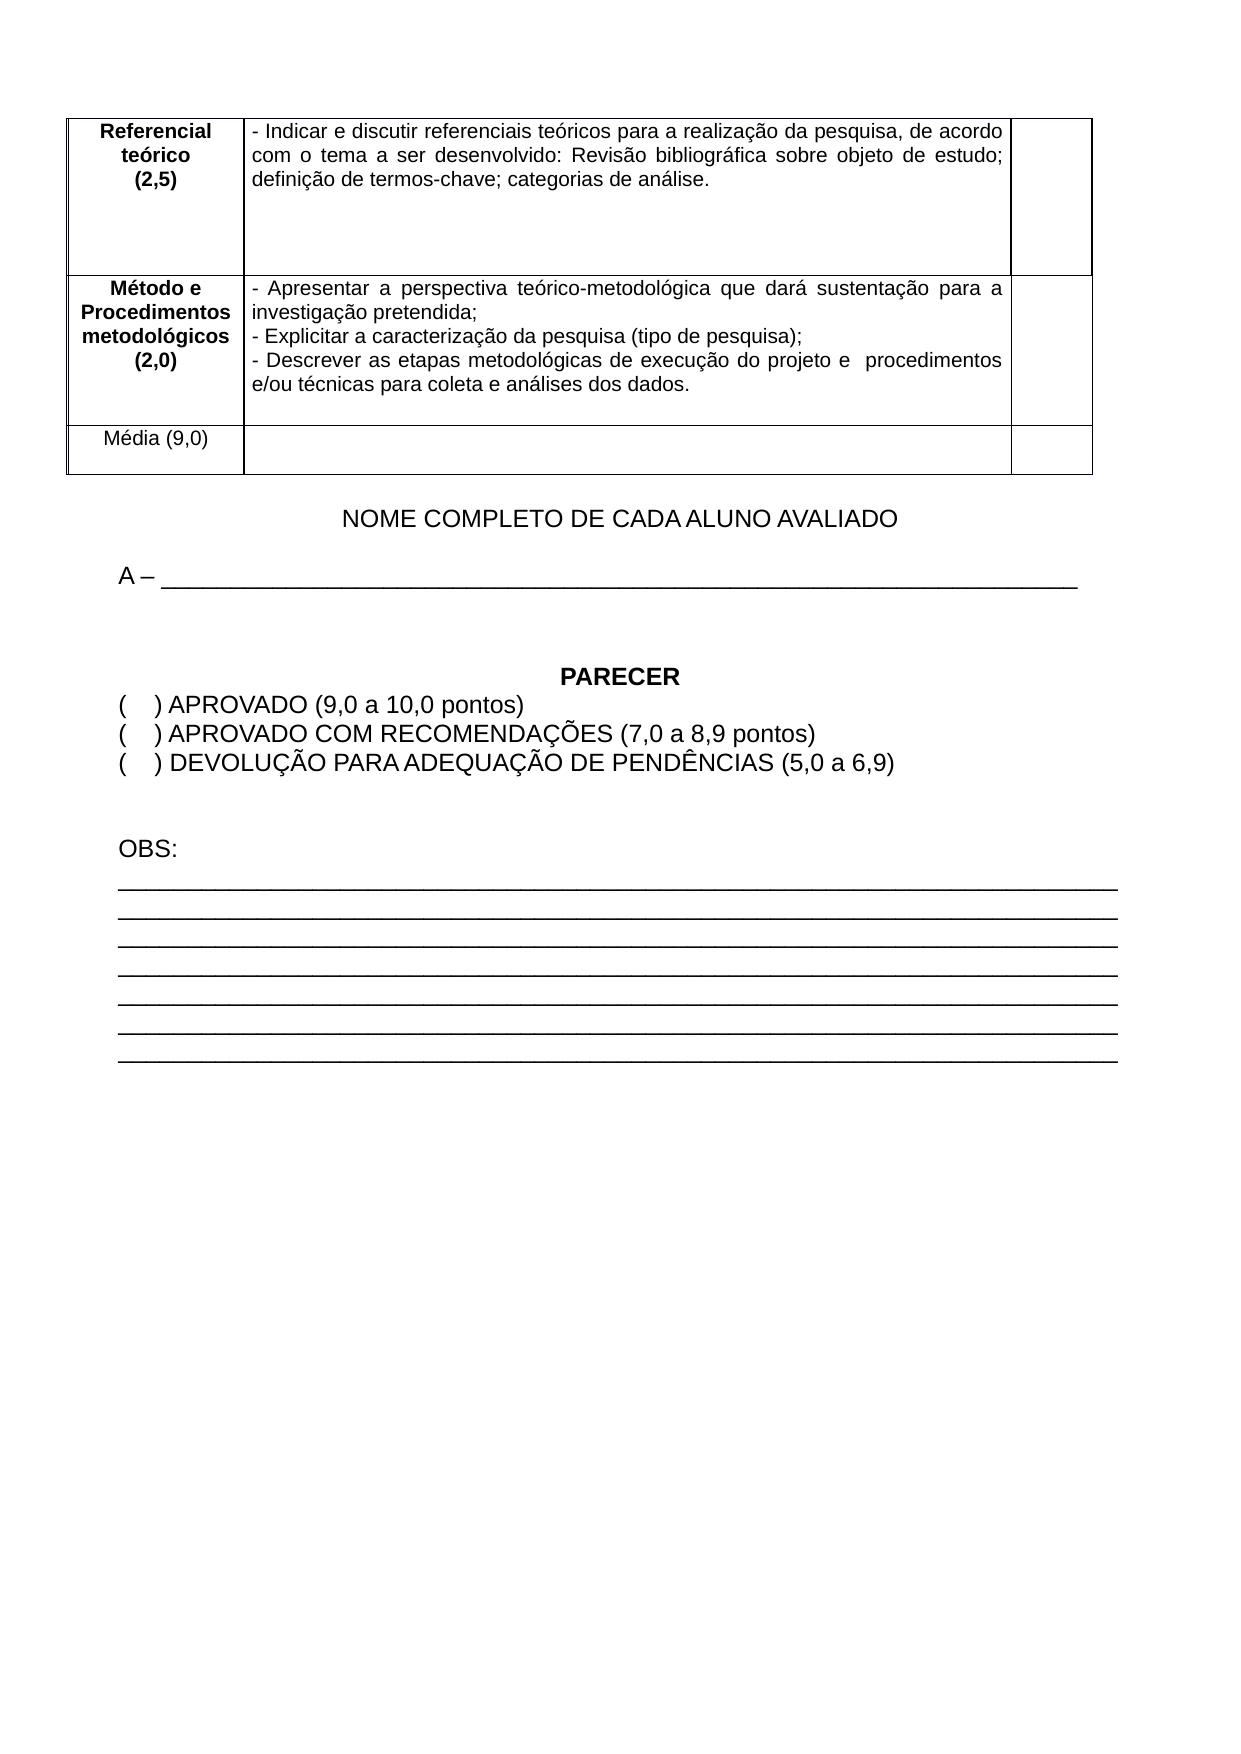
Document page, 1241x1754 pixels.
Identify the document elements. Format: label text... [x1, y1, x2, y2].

table_cell [1012, 119, 1091, 274]
table_cell Referencial teórico (2,5) [69, 119, 243, 274]
text ( ) APROVADO COM RECOMENDAÇÕES (7,0 a 8,9 pontos) [118, 719, 1122, 748]
table_cell Média (9,0) [69, 426, 243, 474]
text ( ) APROVADO (9,0 a 10,0 pontos) [118, 691, 1122, 719]
text NOME COMPLETO DE CADA ALUNO AVALIADO [118, 504, 1122, 532]
table_cell [1012, 276, 1092, 424]
text PARECER [118, 662, 1122, 691]
text A – __________________________________________________________________ [118, 561, 1122, 590]
table_cell [1012, 426, 1092, 474]
table_cell - Apresentar a perspectiva teórico-metodológica que dará sustentação para a investigação pretendida; - Explicitar a caracterização da pesquisa (tipo de pesquisa); - Descrever as etapas metodológicas de execução do projeto e procedimentos e/ou técnicas para coleta e análises dos dados. [245, 276, 1011, 424]
text ( ) DEVOLUÇÃO PARA ADEQUAÇÃO DE PENDÊNCIAS (5,0 a 6,9) [118, 748, 1122, 777]
table_cell [245, 426, 1011, 474]
table_cell - Indicar e discutir referenciais teóricos para a realização da pesquisa, de acordo com o tema a ser desenvolvido: Revisão bibliográfica sobre objeto de estudo; definição de termos-chave; categorias de análise. [245, 119, 1010, 274]
text OBS: ________________________________________________________________________________________________________________________________________________________________________________________________________________________________________________________________________________________________________________________________________________________________________________________________________________________________________________________________________________________________________________________ [118, 834, 1122, 1064]
table_cell Método e Procedimentos metodológicos (2,0) [69, 276, 243, 424]
